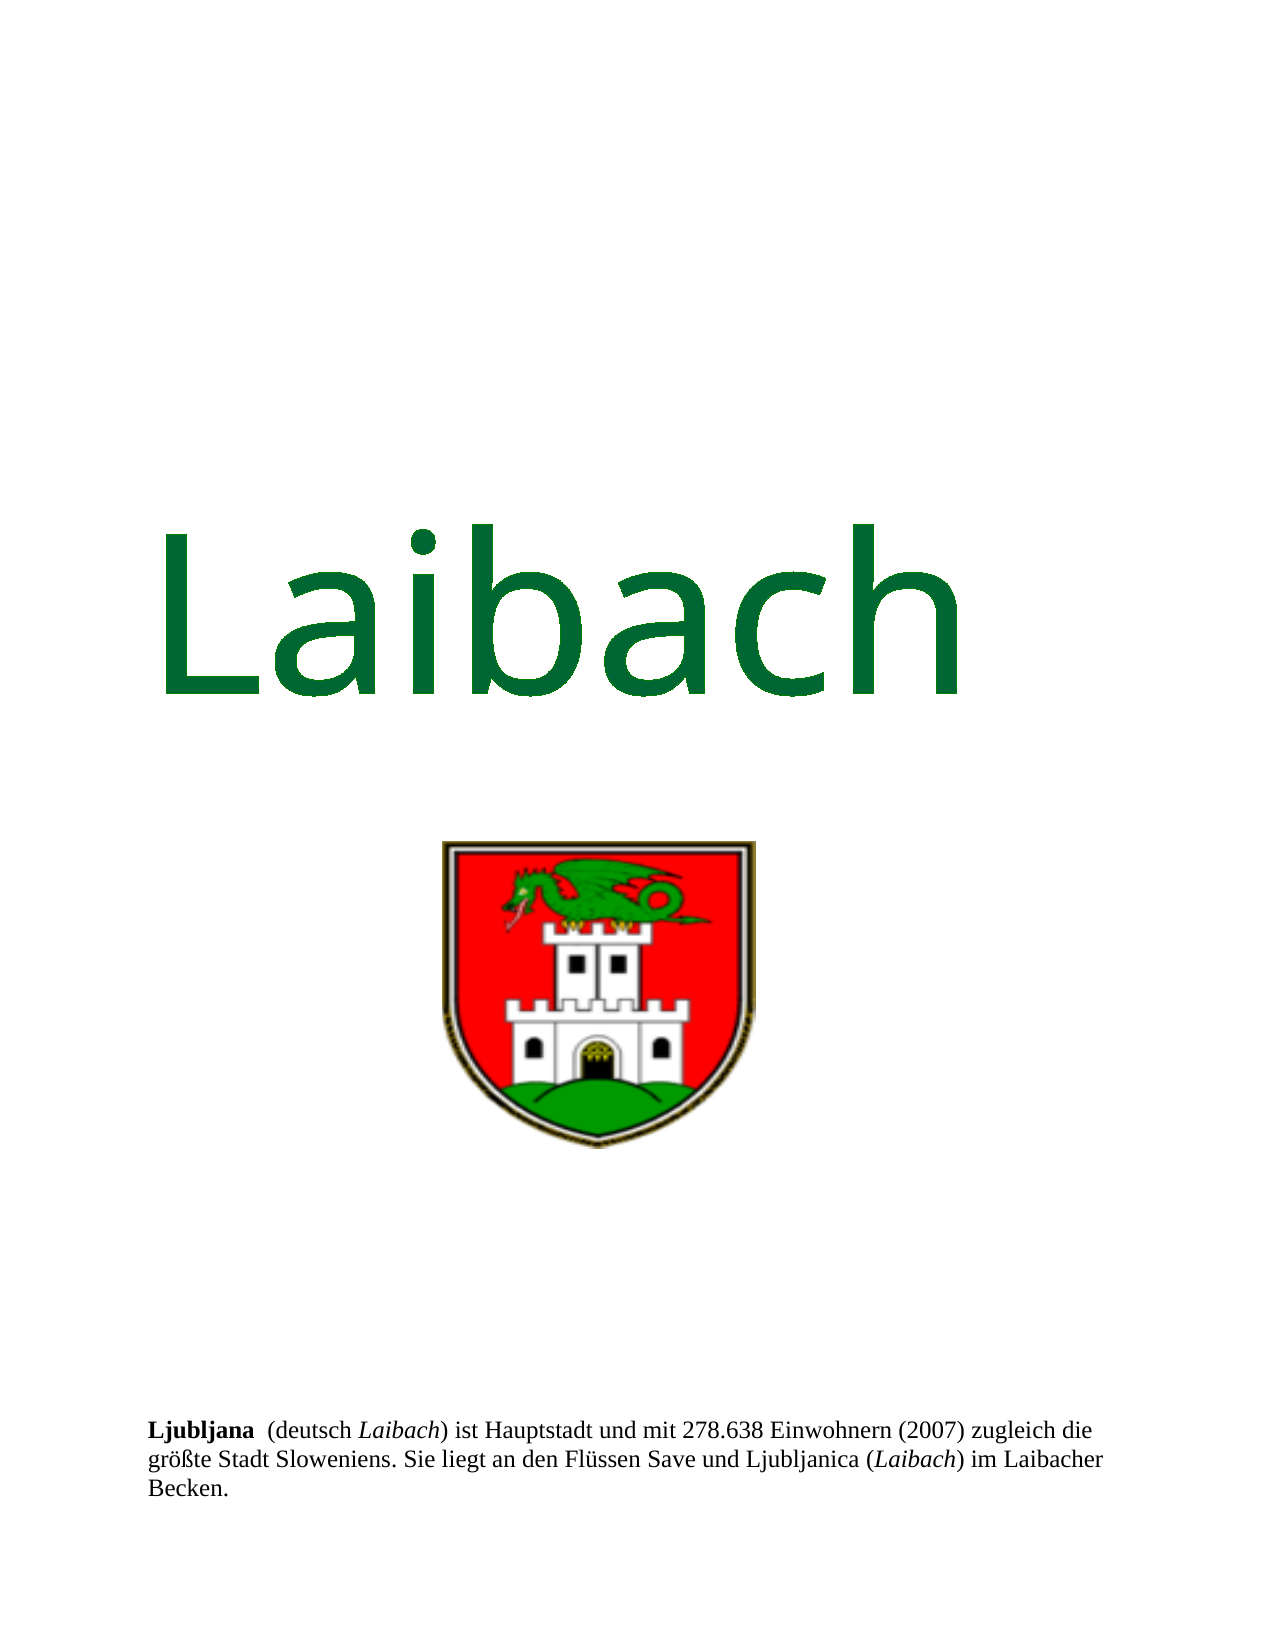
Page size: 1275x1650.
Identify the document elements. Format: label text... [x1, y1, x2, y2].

picture [442, 841, 756, 1149]
text Ljubljana (deutsch Laibach) ist Hauptstadt und mit 278.638 Einwohnern (2007) zugleich die größte Stadt Sloweniens. Sie liegt an den Flüssen Save und Ljubljanica (Laibach) im Laibacher Becken. [148, 1415, 1127, 1502]
